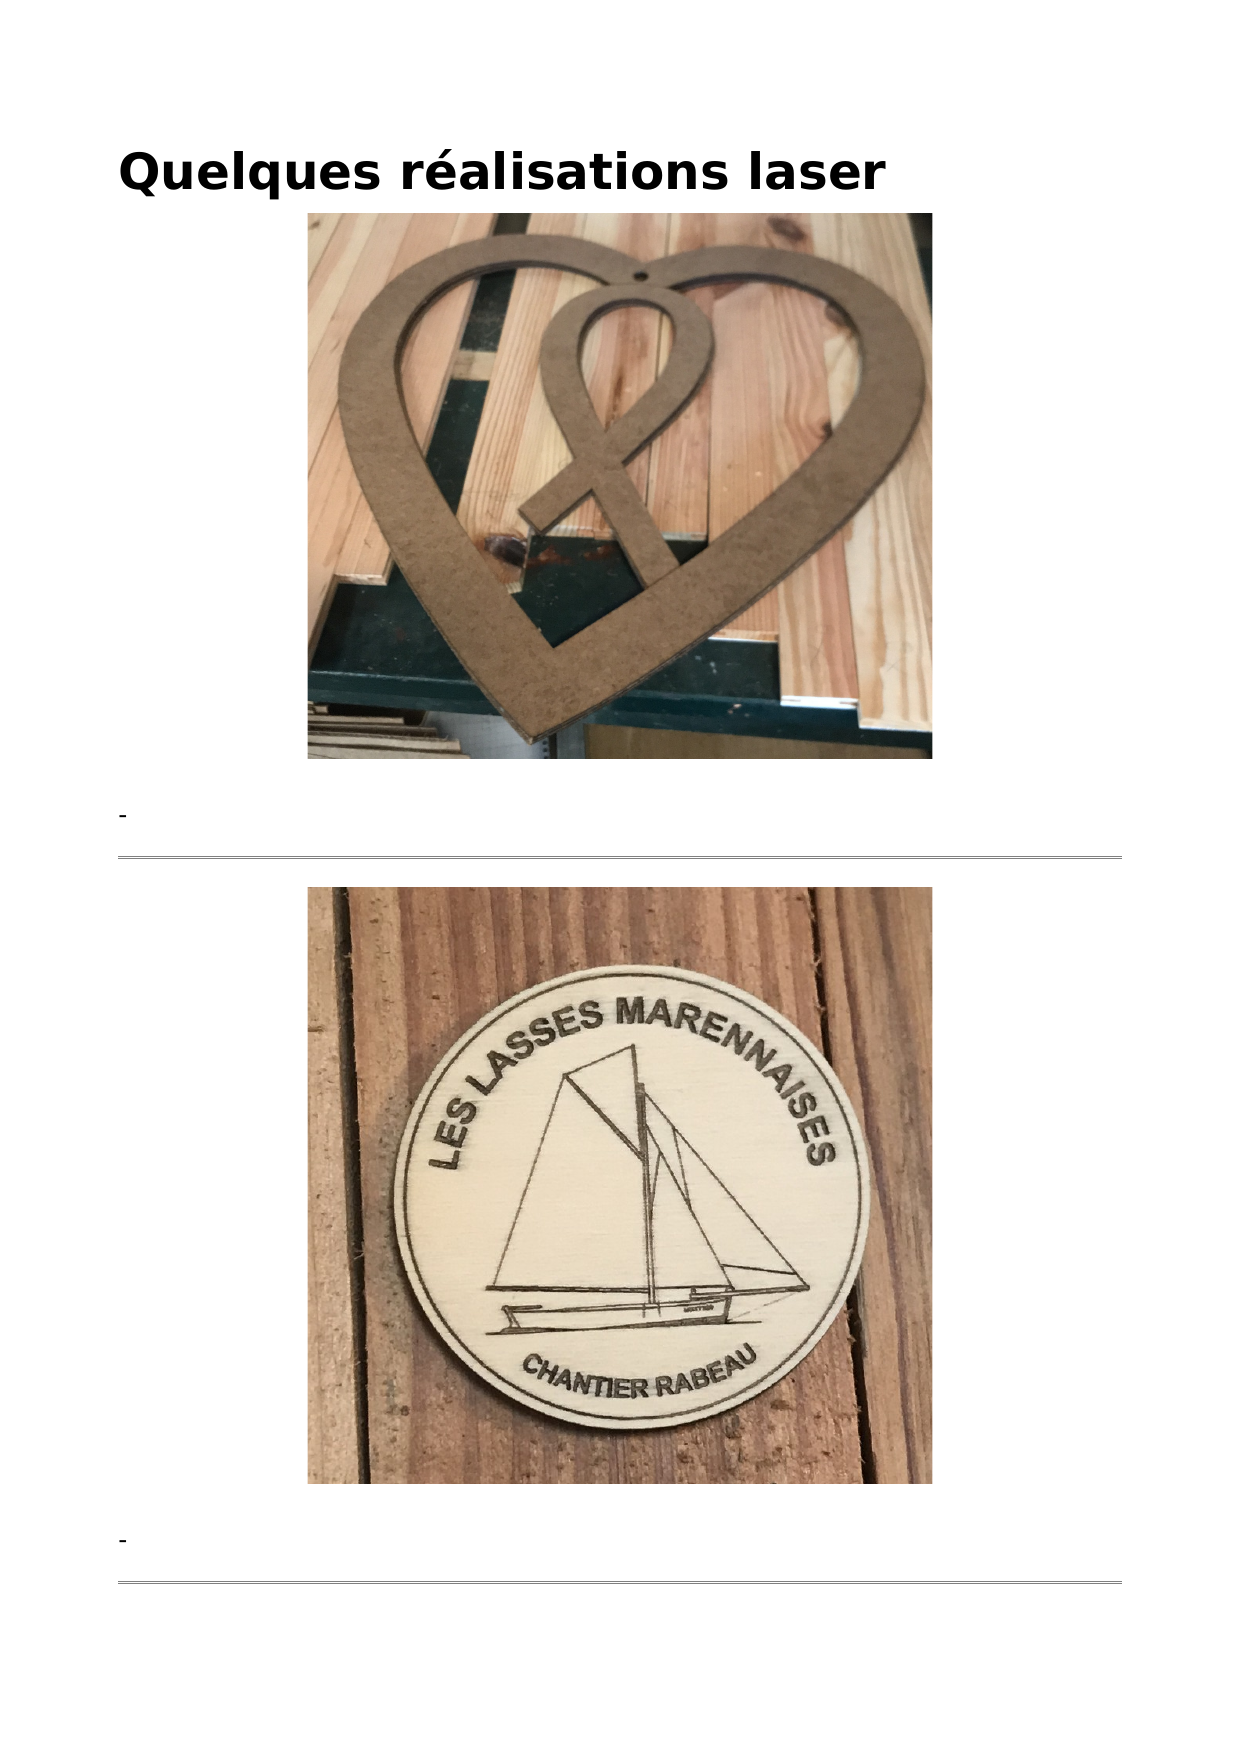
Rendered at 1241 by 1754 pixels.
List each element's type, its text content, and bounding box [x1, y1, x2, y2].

subtitle Quelques réalisations laser [118, 143, 1122, 201]
picture [307, 213, 933, 759]
text - [118, 1525, 1122, 1554]
picture [307, 887, 933, 1484]
text - [118, 800, 1122, 829]
